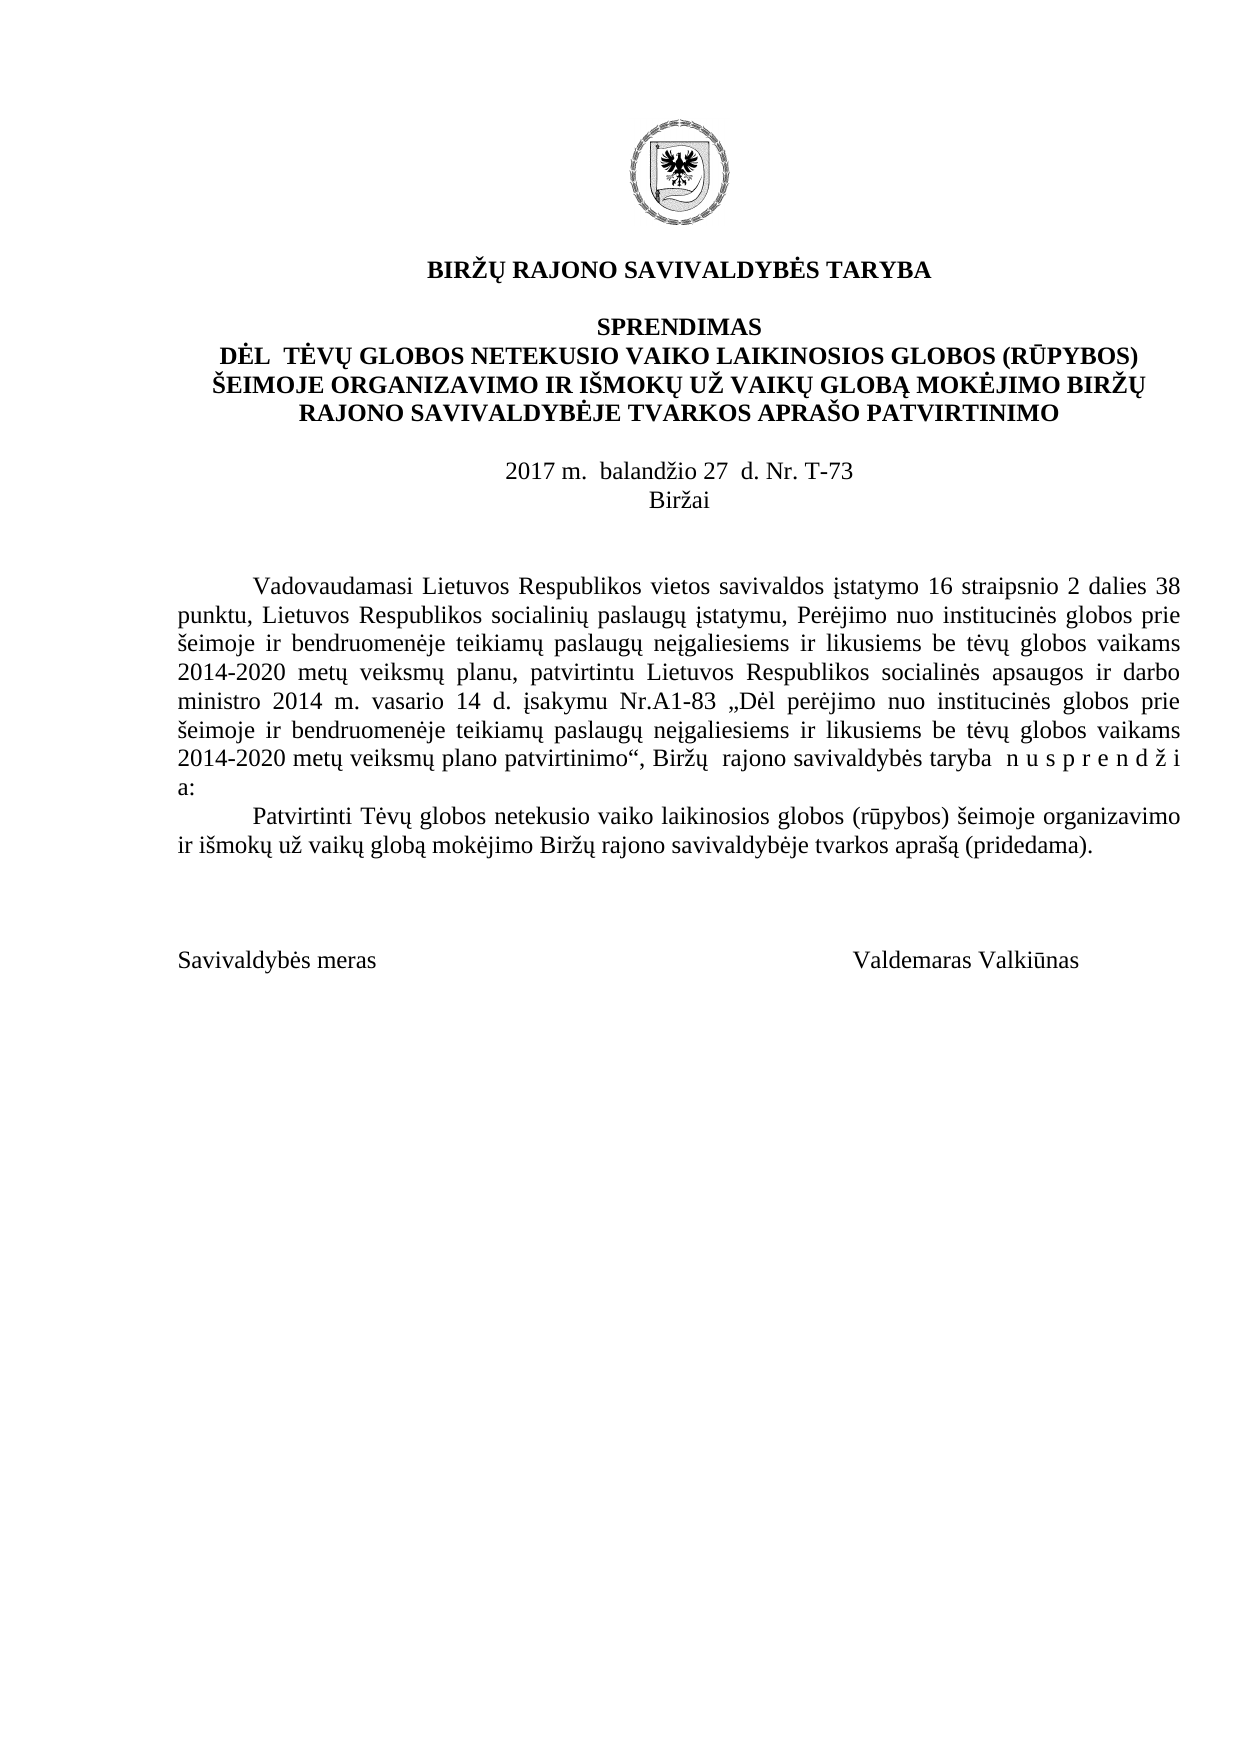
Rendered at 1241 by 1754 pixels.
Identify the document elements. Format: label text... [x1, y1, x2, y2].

text Vadovaudamasi Lietuvos Respublikos vietos savivaldos įstatymo 16 straipsnio 2 dalies 38 punktu, Lietuvos Respublikos socialinių paslaugų įstatymu, Perėjimo nuo institucinės globos prie šeimoje ir bendruomenėje teikiamų paslaugų neįgaliesiems ir likusiems be tėvų globos vaikams 2014-2020 metų veiksmų planu, patvirtintu Lietuvos Respublikos socialinės apsaugos ir darbo ministro 2014 m. vasario 14 d. įsakymu Nr.A1-83 „Dėl perėjimo nuo institucinės globos prie šeimoje ir bendruomenėje teikiamų paslaugų neįgaliesiems ir likusiems be tėvų globos vaikams 2014-2020 metų veiksmų plano patvirtinimo“, Biržų rajono savivaldybės taryba n u s p r e n d ž i a: [177, 571, 1181, 801]
text DĖL TĖVŲ GLOBOS NETEKUSIO VAIKO LAIKINOSIOS GLOBOS (RŪPYBOS) ŠEIMOJE ORGANIZAVIMO IR IŠMOKŲ UŽ VAIKŲ GLOBĄ MOKĖJIMO BIRŽŲ RAJONO SAVIVALDYBĖJE TVARKOS APRAŠO PATVIRTINIMO [177, 341, 1181, 427]
text Savivaldybės meras Valdemaras Valkiūnas [177, 945, 1181, 973]
text Patvirtinti Tėvų globos netekusio vaiko laikinosios globos (rūpybos) šeimoje organizavimo ir išmokų už vaikų globą mokėjimo Biržų rajono savivaldybėje tvarkos aprašą (pridedama). [177, 801, 1181, 858]
text Biržai [177, 485, 1181, 513]
text BIRŽŲ RAJONO SAVIVALDYBĖS TARYBA [177, 255, 1181, 283]
text SPRENDIMAS [177, 312, 1181, 341]
text 2017 m. balandžio 27 d. Nr. T-73 [177, 456, 1181, 485]
